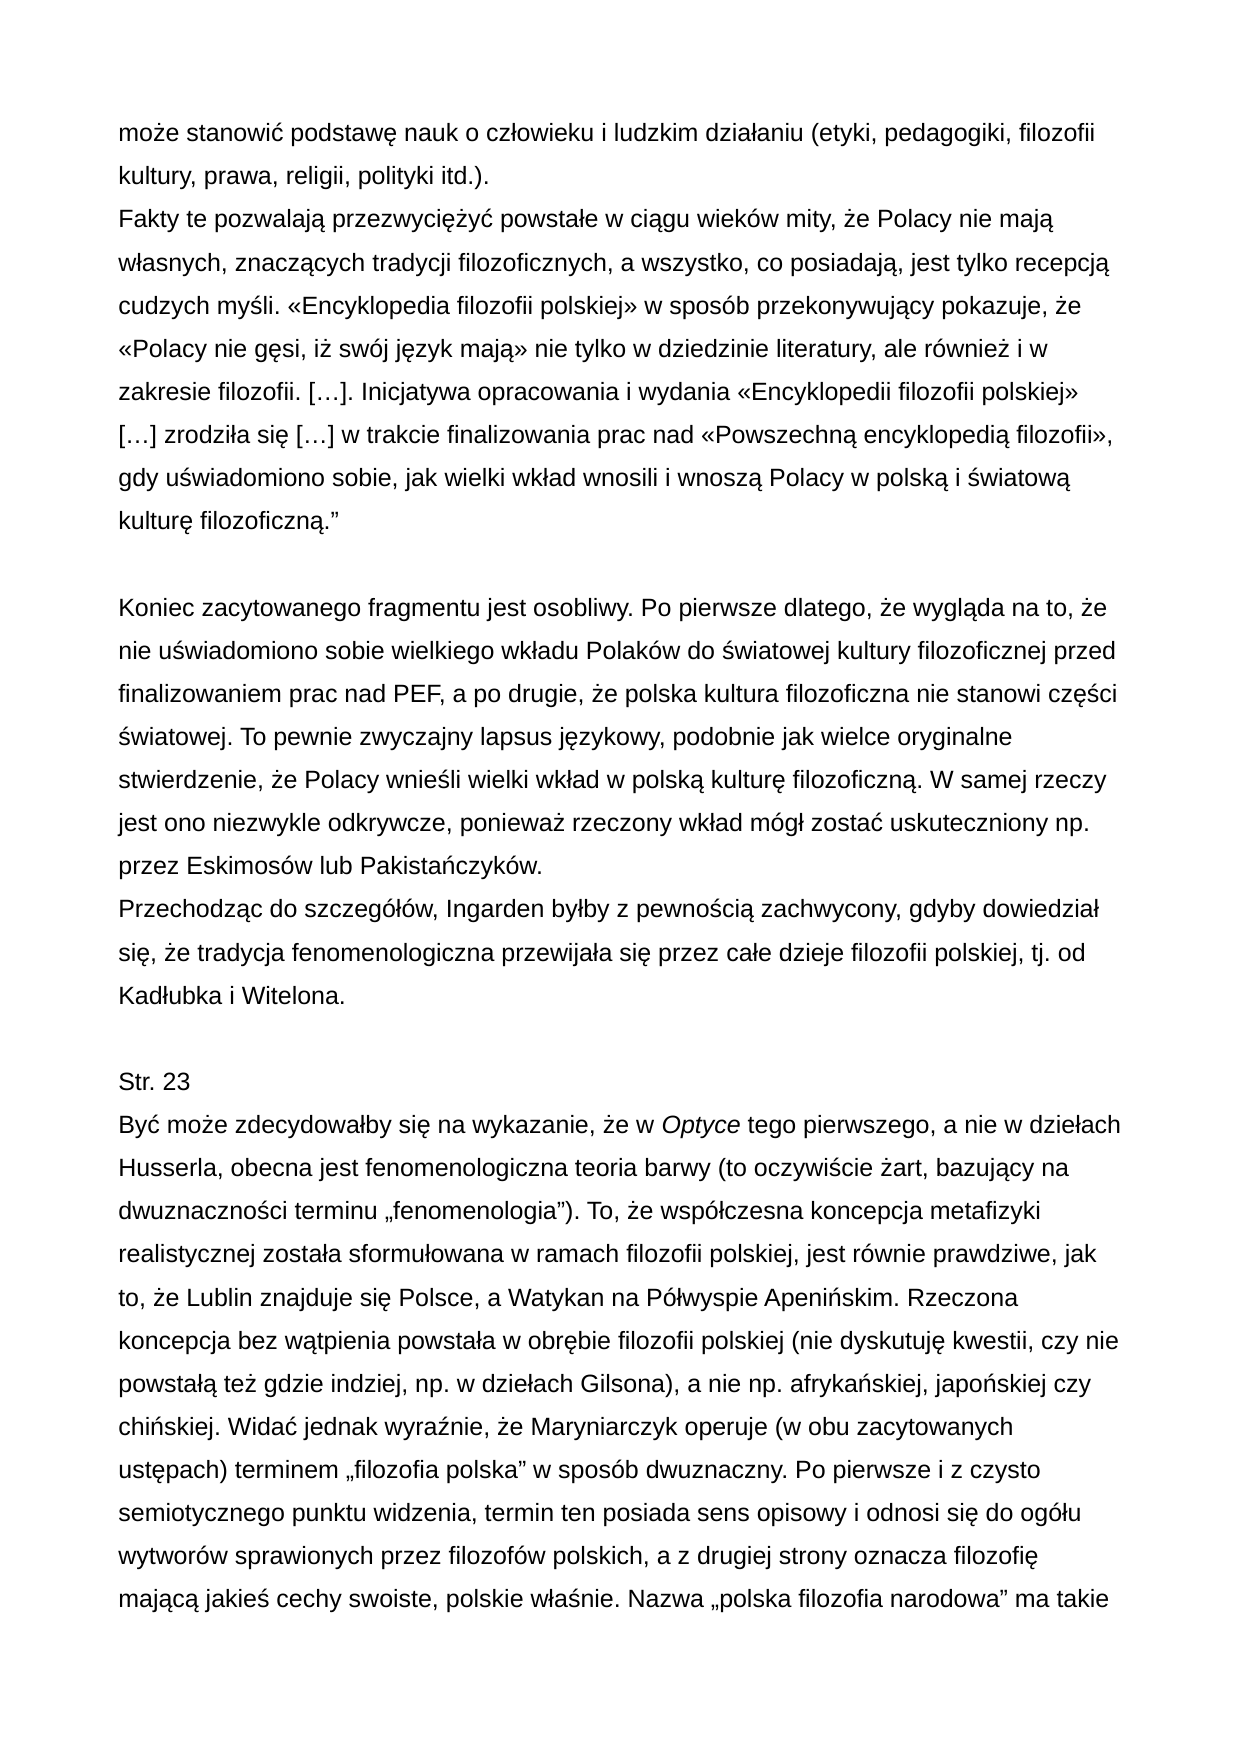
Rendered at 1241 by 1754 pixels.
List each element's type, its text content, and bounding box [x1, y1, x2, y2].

text Str. 23 [118, 1067, 1122, 1096]
text Fakty te pozwalają przezwyciężyć powstałe w ciągu wieków mity, że Polacy nie mają własnych, znaczących tradycji filozoficznych, a wszystko, co posiadają, jest tylko recepcją cudzych myśli. «Encyklopedia filozofii polskiej» w sposób przekonywujący pokazuje, że «Polacy nie gęsi, iż swój język mają» nie tylko w dziedzinie literatury, ale również i w zakresie filozofii. […]. Inicjatywa opracowania i wydania «Encyklopedii filozofii polskiej» […] zrodziła się […] w trakcie finalizowania prac nad «Powszechną encyklopedią filozofii», gdy uświadomiono sobie, jak wielki wkład wnosili i wnoszą Polacy w polską i światową kulturę filozoficzną.” [118, 204, 1122, 535]
text może stanowić podstawę nauk o człowieku i ludzkim działaniu (etyki, pedagogiki, filozofii kultury, prawa, religii, polityki itd.). [118, 118, 1122, 190]
text Koniec zacytowanego fragmentu jest osobliwy. Po pierwsze dlatego, że wygląda na to, że nie uświadomiono sobie wielkiego wkładu Polaków do światowej kultury filozoficznej przed finalizowaniem prac nad PEF, a po drugie, że polska kultura filozoficzna nie stanowi części światowej. To pewnie zwyczajny lapsus językowy, podobnie jak wielce oryginalne stwierdzenie, że Polacy wnieśli wielki wkład w polską kulturę filozoficzną. W samej rzeczy jest ono niezwykle odkrywcze, ponieważ rzeczony wkład mógł zostać uskuteczniony np. przez Eskimosów lub Pakistańczyków. [118, 592, 1122, 880]
text Przechodząc do szczegółów, Ingarden byłby z pewnością zachwycony, gdyby dowiedział się, że tradycja fenomenologiczna przewijała się przez całe dzieje filozofii polskiej, tj. od Kadłubka i Witelona. [118, 894, 1122, 1009]
text Być może zdecydowałby się na wykazanie, że w Optyce tego pierwszego, a nie w dziełach Husserla, obecna jest fenomenologiczna teoria barwy (to oczywiście żart, bazujący na dwuznaczności terminu „fenomenologia”). To, że współczesna koncepcja metafizyki realistycznej została sformułowana w ramach filozofii polskiej, jest równie prawdziwe, jak to, że Lublin znajduje się Polsce, a Watykan na Półwyspie Apenińskim. Rzeczona koncepcja bez wątpienia powstała w obrębie filozofii polskiej (nie dyskutuję kwestii, czy nie powstałą też gdzie indziej, np. w dziełach Gilsona), a nie np. afrykańskiej, japońskiej czy chińskiej. Widać jednak wyraźnie, że Maryniarczyk operuje (w obu zacytowanych ustępach) terminem „filozofia polska” w sposób dwuznaczny. Po pierwsze i z czysto semiotycznego punktu widzenia, termin ten posiada sens opisowy i odnosi się do ogółu wytworów sprawionych przez filozofów polskich, a z drugiej strony oznacza filozofię mającą jakieś cechy swoiste, polskie właśnie. Nazwa „polska filozofia narodowa” ma takie [118, 1110, 1122, 1613]
